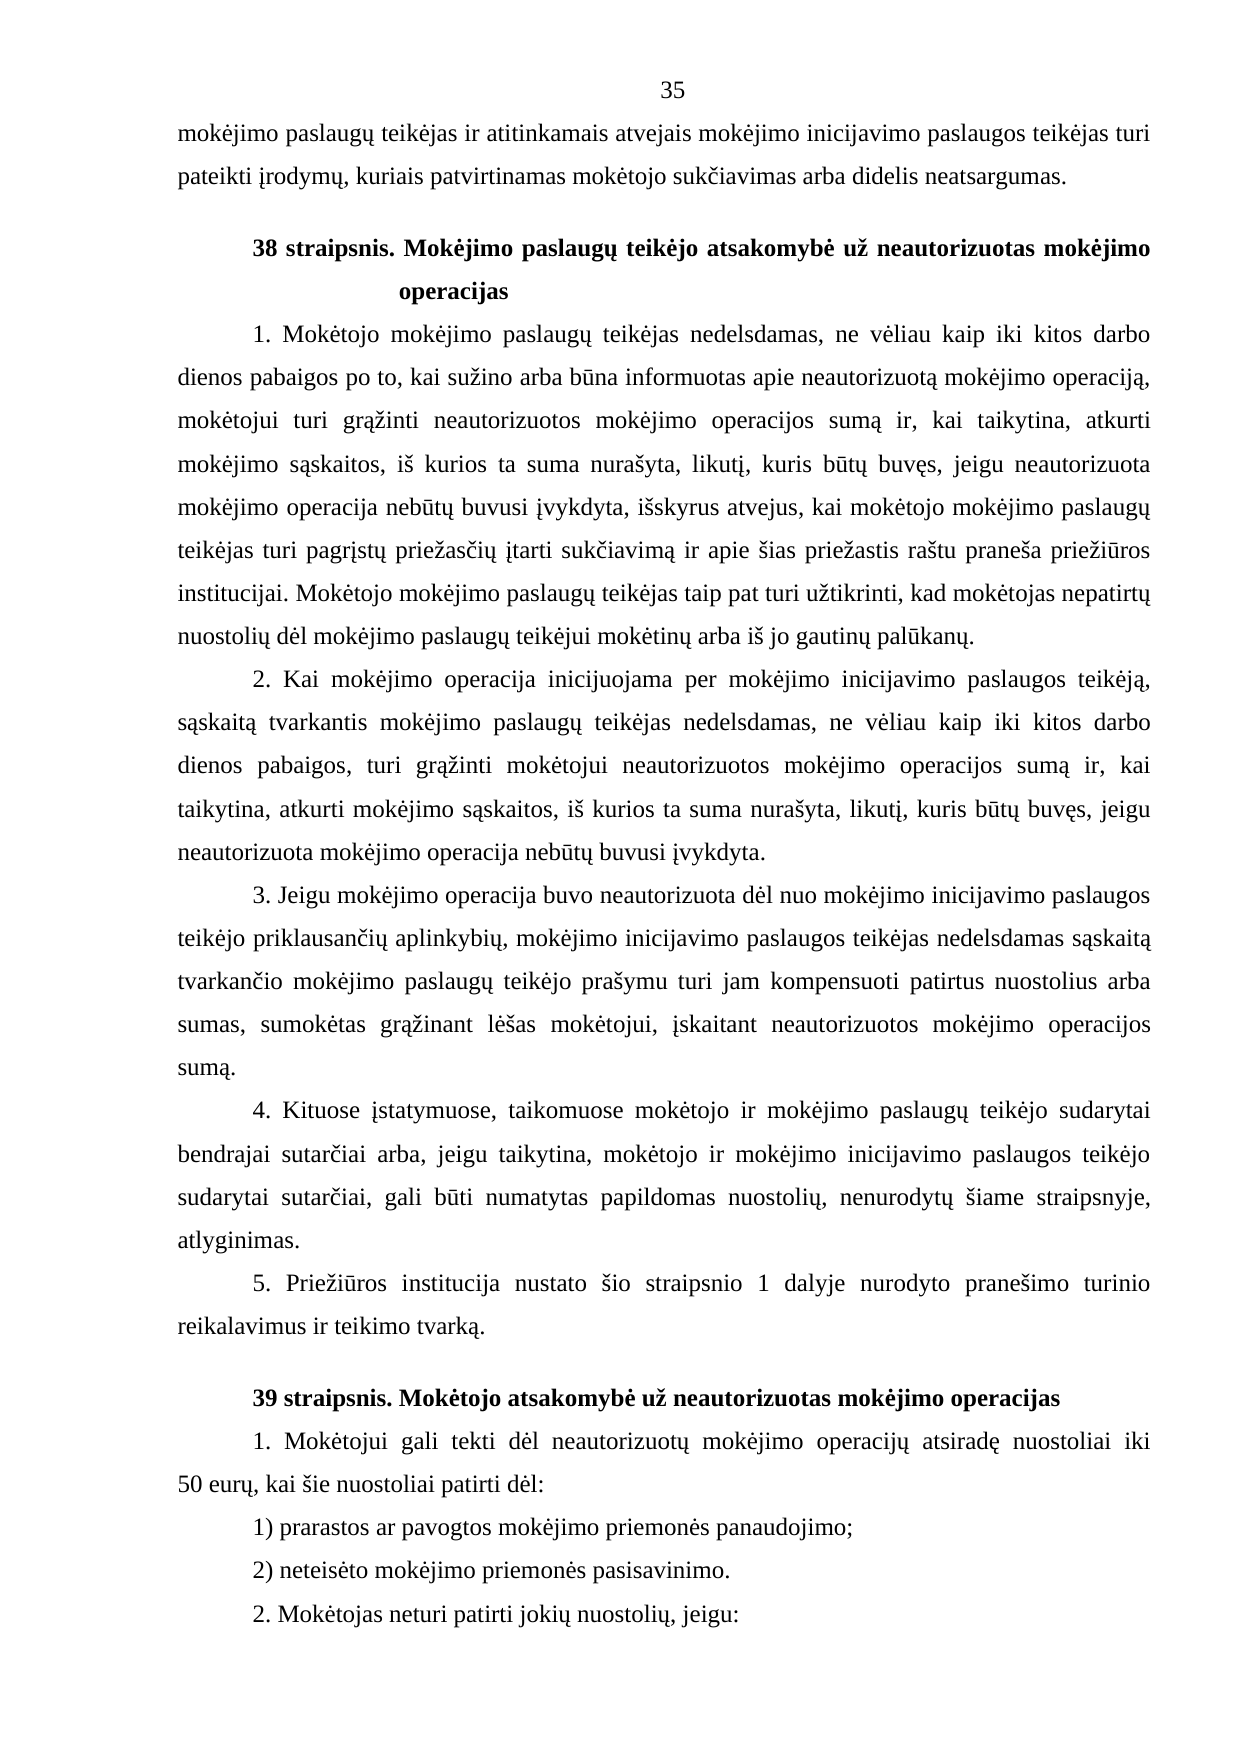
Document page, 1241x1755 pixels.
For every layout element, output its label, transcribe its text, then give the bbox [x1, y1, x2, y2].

text 38 straipsnis. Mokėjimo paslaugų teikėjo atsakomybė už neautorizuotas mokėjimo operacijas [252, 233, 1152, 305]
text 1. Mokėtojui gali tekti dėl neautorizuotų mokėjimo operacijų atsiradę nuostoliai iki 50 eurų, kai šie nuostoliai patirti dėl: [177, 1426, 1152, 1498]
text 5. Priežiūros institucija nustato šio straipsnio 1 dalyje nurodyto pranešimo turinio reikalavimus ir teikimo tvarką. [177, 1268, 1152, 1340]
text 1) prarastos ar pavogtos mokėjimo priemonės panaudojimo; [177, 1512, 1152, 1541]
text 2. Kai mokėjimo operacija inicijuojama per mokėjimo inicijavimo paslaugos teikėją, sąskaitą tvarkantis mokėjimo paslaugų teikėjas nedelsdamas, ne vėliau kaip iki kitos darbo dienos pabaigos, turi grąžinti mokėtojui neautorizuotos mokėjimo operacijos sumą ir, kai taikytina, atkurti mokėjimo sąskaitos, iš kurios ta suma nurašyta, likutį, kuris būtų buvęs, jeigu neautorizuota mokėjimo operacija nebūtų buvusi įvykdyta. [177, 664, 1152, 866]
text mokėjimo paslaugų teikėjas ir atitinkamais atvejais mokėjimo inicijavimo paslaugos teikėjas turi pateikti įrodymų, kuriais patvirtinamas mokėtojo sukčiavimas arba didelis neatsargumas. [177, 118, 1152, 190]
text 3. Jeigu mokėjimo operacija buvo neautorizuota dėl nuo mokėjimo inicijavimo paslaugos teikėjo priklausančių aplinkybių, mokėjimo inicijavimo paslaugos teikėjas nedelsdamas sąskaitą tvarkančio mokėjimo paslaugų teikėjo prašymu turi jam kompensuoti patirtus nuostolius arba sumas, sumokėtas grąžinant lėšas mokėtojui, įskaitant neautorizuotos mokėjimo operacijos sumą. [177, 880, 1152, 1081]
text 39 straipsnis. Mokėtojo atsakomybė už neautorizuotas mokėjimo operacijas [177, 1383, 1152, 1412]
text 2) neteisėto mokėjimo priemonės pasisavinimo. [177, 1556, 1152, 1584]
text 2. Mokėtojas neturi patirti jokių nuostolių, jeigu: [177, 1599, 1152, 1627]
text 1. Mokėtojo mokėjimo paslaugų teikėjas nedelsdamas, ne vėliau kaip iki kitos darbo dienos pabaigos po to, kai sužino arba būna informuotas apie neautorizuotą mokėjimo operaciją, mokėtojui turi grąžinti neautorizuotos mokėjimo operacijos sumą ir, kai taikytina, atkurti mokėjimo sąskaitos, iš kurios ta suma nurašyta, likutį, kuris būtų buvęs, jeigu neautorizuota mokėjimo operacija nebūtų buvusi įvykdyta, išskyrus atvejus, kai mokėtojo mokėjimo paslaugų teikėjas turi pagrįstų priežasčių įtarti sukčiavimą ir apie šias priežastis raštu praneša priežiūros institucijai. Mokėtojo mokėjimo paslaugų teikėjas taip pat turi užtikrinti, kad mokėtojas nepatirtų nuostolių dėl mokėjimo paslaugų teikėjui mokėtinų arba iš jo gautinų palūkanų. [177, 319, 1152, 650]
text 4. Kituose įstatymuose, taikomuose mokėtojo ir mokėjimo paslaugų teikėjo sudarytai bendrajai sutarčiai arba, jeigu taikytina, mokėtojo ir mokėjimo inicijavimo paslaugos teikėjo sudarytai sutarčiai, gali būti numatytas papildomas nuostolių, nenurodytų šiame straipsnyje, atlyginimas. [177, 1096, 1152, 1254]
